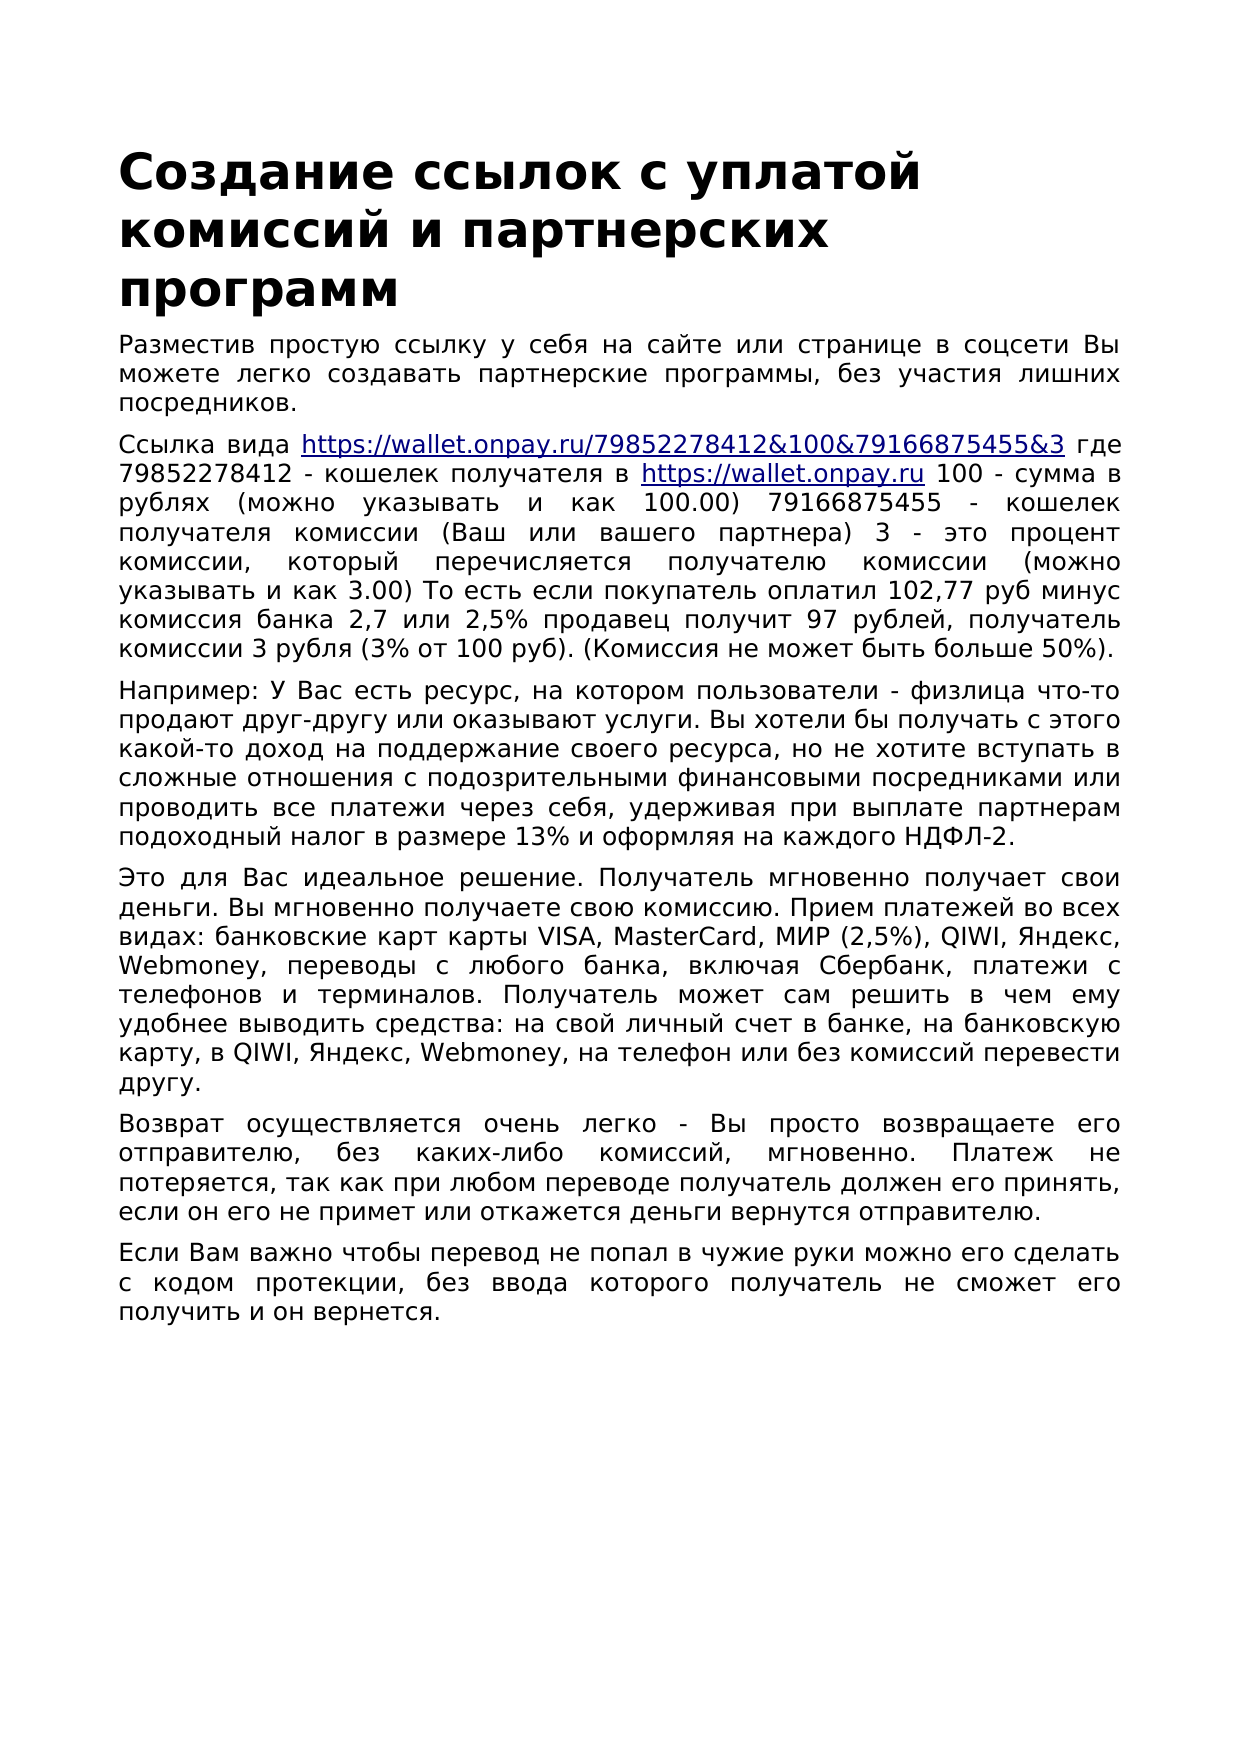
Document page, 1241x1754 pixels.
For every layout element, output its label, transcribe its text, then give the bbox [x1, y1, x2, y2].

text Ссылка вида https://wallet.onpay.ru/79852278412&100&79166875455&3 где 79852278412 - кошелек получателя в https://wallet.onpay.ru 100 - сумма в рублях (можно указывать и как 100.00) 79166875455 - кошелек получателя комиссии (Ваш или вашего партнера) 3 - это процент комиссии, который перечисляется получателю комиссии (можно указывать и как 3.00) То есть если покупатель оплатил 102,77 руб минус комиссия банка 2,7 или 2,5% продавец получит 97 рублей, получатель комиссии 3 рубля (3% от 100 руб). (Комиссия не может быть больше 50%). [118, 430, 1122, 664]
text Это для Вас идеальное решение. Получатель мгновенно получает свои деньги. Вы мгновенно получаете свою комиссию. Прием платежей во всех видах: банковские карт карты VISA, MasterCard, МИР (2,5%), QIWI, Яндекс, Webmoney, переводы с любого банка, включая Сбербанк, платежи с телефонов и терминалов. Получатель может сам решить в чем ему удобнее выводить средства: на свой личный счет в банке, на банковскую карту, в QIWI, Яндекс, Webmoney, на телефон или без комиссий перевести другу. [118, 864, 1122, 1097]
text Возврат осуществляется очень легко - Вы просто возвращаете его отправителю, без каких-либо комиссий, мгновенно. Платеж не потеряется, так как при любом переводе получатель должен его принять, если он его не примет или откажется деньги вернутся отправителю. [118, 1109, 1122, 1226]
text Например: У Вас есть ресурс, на котором пользователи - физлица что-то продают друг-другу или оказывают услуги. Вы хотели бы получать с этого какой-то доход на поддержание своего ресурса, но не хотите вступать в сложные отношения с подозрительными финансовыми посредниками или проводить все платежи через себя, удерживая при выплате партнерам подоходный налог в размере 13% и оформляя на каждого НДФЛ-2. [118, 676, 1122, 851]
text Если Вам важно чтобы перевод не попал в чужие руки можно его сделать с кодом протекции, без ввода которого получатель не сможет его получить и он вернется. [118, 1239, 1122, 1326]
text Разместив простую ссылку у себя на сайте или странице в соцсети Вы можете легко создавать партнерские программы, без участия лишних посредников. [118, 330, 1122, 418]
subtitle Создание ссылок с уплатой комиссий и партнерских программ [118, 143, 1122, 318]
